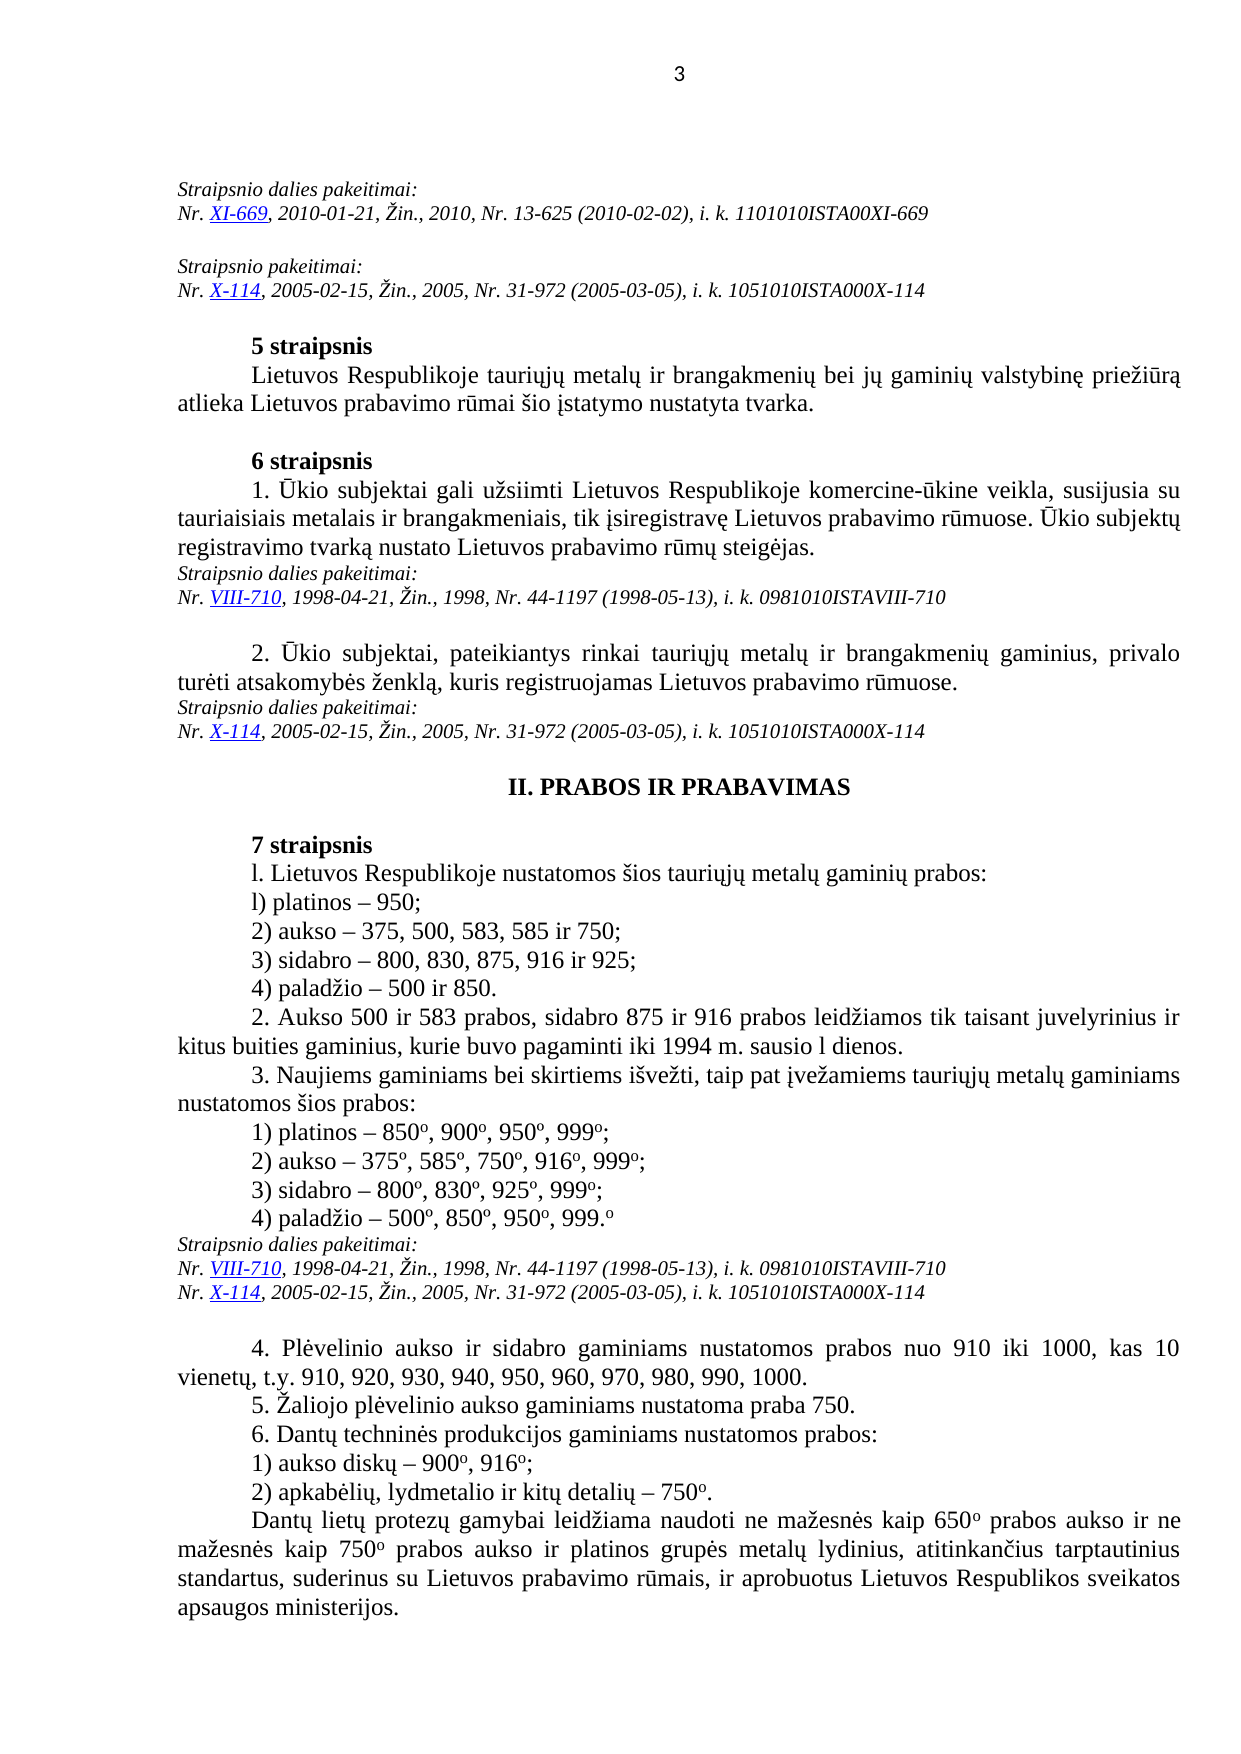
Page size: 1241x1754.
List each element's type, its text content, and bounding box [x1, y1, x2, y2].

text 2) aukso – 375, 500, 583, 585 ir 750; [177, 916, 1181, 945]
text 7 straipsnis [177, 830, 1181, 858]
text l. Lietuvos Respublikoje nustatomos šios tauriųjų metalų gaminių prabos: [177, 858, 1181, 887]
text 6. Dantų techninės produkcijos gaminiams nustatomos prabos: [177, 1419, 1181, 1448]
text Straipsnio dalies pakeitimai: [177, 695, 1181, 719]
text 1. Ūkio subjektai gali užsiimti Lietuvos Respublikoje komercine-ūkine veikla, susijusia su tauriaisiais metalais ir brangakmeniais, tik įsiregistravę Lietuvos prabavimo rūmuose. Ūkio subjektų registravimo tvarką nustato Lietuvos prabavimo rūmų steigėjas. [177, 475, 1181, 561]
text Nr. XI-669, 2010-01-21, Žin., 2010, Nr. 13-625 (2010-02-02), i. k. 1101010ISTA00XI-669 [177, 201, 1181, 225]
text 2. Aukso 500 ir 583 prabos, sidabro 875 ir 916 prabos leidžiamos tik taisant juvelyrinius ir kitus buities gaminius, kurie buvo pagaminti iki 1994 m. sausio l dienos. [177, 1002, 1181, 1060]
text Dantų lietų protezų gamybai leidžiama naudoti ne mažesnės kaip 650o prabos aukso ir ne mažesnės kaip 750o prabos aukso ir platinos grupės metalų lydinius, atitinkančius tarptautinius standartus, suderinus su Lietuvos prabavimo rūmais, ir aprobuotus Lietuvos Respublikos sveikatos apsaugos ministerijos. [177, 1506, 1181, 1621]
text Straipsnio pakeitimai: [177, 254, 1181, 278]
text Nr. VIII-710, 1998-04-21, Žin., 1998, Nr. 44-1197 (1998-05-13), i. k. 0981010ISTAVIII-710 [177, 585, 1181, 609]
text 5 straipsnis [177, 331, 1181, 360]
text Nr. VIII-710, 1998-04-21, Žin., 1998, Nr. 44-1197 (1998-05-13), i. k. 0981010ISTAVIII-710 [177, 1256, 1181, 1280]
text 3. Naujiems gaminiams bei skirtiems išvežti, taip pat įvežamiems tauriųjų metalų gaminiams nustatomos šios prabos: [177, 1060, 1181, 1117]
text Straipsnio dalies pakeitimai: [177, 1232, 1181, 1256]
text 4. Plėvelinio aukso ir sidabro gaminiams nustatomos prabos nuo 910 iki 1000, kas 10 vienetų, t.y. 910, 920, 930, 940, 950, 960, 970, 980, 990, 1000. [177, 1333, 1181, 1391]
text Nr. X-114, 2005-02-15, Žin., 2005, Nr. 31-972 (2005-03-05), i. k. 1051010ISTA000X-114 [177, 278, 1181, 302]
text 1) platinos – 850o, 900o, 950º, 999o; [177, 1117, 1181, 1146]
text 3) sidabro – 800, 830, 875, 916 ir 925; [177, 945, 1181, 973]
text 2. Ūkio subjektai, pateikiantys rinkai tauriųjų metalų ir brangakmenių gaminius, privalo turėti atsakomybės ženklą, kuris registruojamas Lietuvos prabavimo rūmuose. [177, 638, 1181, 695]
text l) platinos – 950; [177, 887, 1181, 916]
text 2) apkabėlių, lydmetalio ir kitų detalių – 750o. [177, 1477, 1181, 1506]
text 4) paladžio – 500 ir 850. [177, 973, 1181, 1002]
text II. PRABOS IR PRABAVIMAS [177, 772, 1181, 801]
text 3) sidabro – 800º, 830º, 925º, 999o; [177, 1175, 1181, 1203]
text Straipsnio dalies pakeitimai: [177, 177, 1181, 201]
text 2) aukso – 375º, 585º, 750º, 916o, 999o; [177, 1146, 1181, 1175]
text Straipsnio dalies pakeitimai: [177, 561, 1181, 585]
text 5. Žaliojo plėvelinio aukso gaminiams nustatoma praba 750. [177, 1391, 1181, 1419]
text 4) paladžio – 500º, 850º, 950o, 999.o [177, 1203, 1181, 1232]
text 6 straipsnis [177, 446, 1181, 475]
text Lietuvos Respublikoje tauriųjų metalų ir brangakmenių bei jų gaminių valstybinę priežiūrą atlieka Lietuvos prabavimo rūmai šio įstatymo nustatyta tvarka. [177, 360, 1181, 417]
text 1) aukso diskų – 900o, 916o; [177, 1448, 1181, 1477]
text Nr. X-114, 2005-02-15, Žin., 2005, Nr. 31-972 (2005-03-05), i. k. 1051010ISTA000X-114 [177, 719, 1181, 743]
text Nr. X-114, 2005-02-15, Žin., 2005, Nr. 31-972 (2005-03-05), i. k. 1051010ISTA000X-114 [177, 1280, 1181, 1304]
